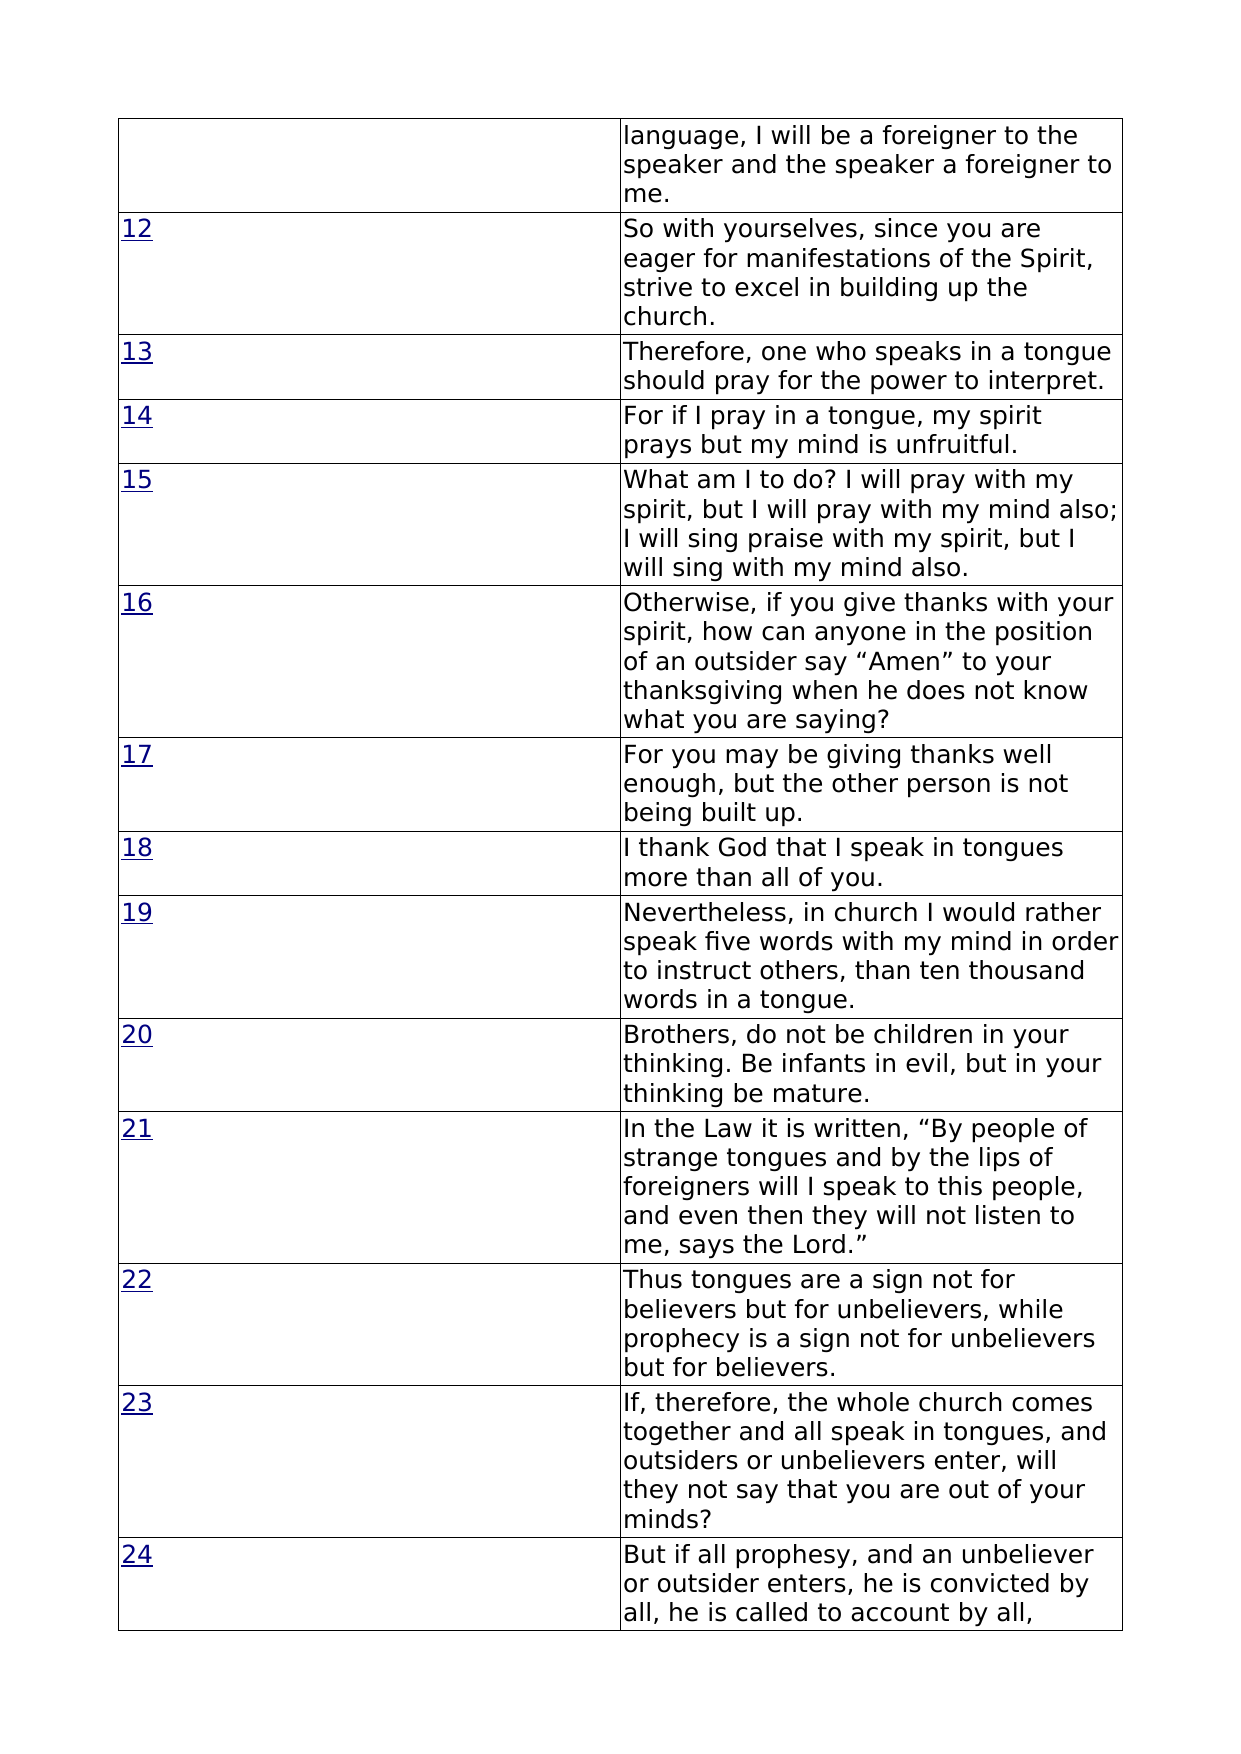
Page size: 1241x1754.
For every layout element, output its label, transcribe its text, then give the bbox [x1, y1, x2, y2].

table_cell In the Law it is written, “By people of strange tongues and by the lips of foreigners will I speak to this people, and even then they will not listen to me, says the Lord.” [621, 1112, 1122, 1263]
table_cell For if I pray in a tongue, my spirit prays but my mind is unfruitful. [621, 400, 1122, 463]
table_cell 24 [119, 1538, 620, 1630]
table_cell 14 [119, 400, 620, 463]
table_cell 15 [119, 464, 620, 585]
table_cell 13 [119, 335, 620, 398]
table_cell language, I will be a foreigner to the speaker and the speaker a foreigner to me. [621, 119, 1122, 212]
table_cell What am I to do? I will pray with my spirit, but I will pray with my mind also; I will sing praise with my spirit, but I will sing with my mind also. [621, 464, 1122, 585]
table_cell 17 [119, 738, 620, 831]
table_cell Therefore, one who speaks in a tongue should pray for the power to interpret. [621, 335, 1122, 398]
table_cell 21 [119, 1112, 620, 1263]
table_cell If, therefore, the whole church comes together and all speak in tongues, and outsiders or unbelievers enter, will they not say that you are out of your minds? [621, 1386, 1122, 1537]
table_cell 16 [119, 586, 620, 737]
table_cell [119, 119, 620, 212]
table_cell 19 [119, 896, 620, 1017]
table_cell Brothers, do not be children in your thinking. Be infants in evil, but in your thinking be mature. [621, 1019, 1122, 1111]
table_cell So with yourselves, since you are eager for manifestations of the Spirit, strive to excel in building up the church. [621, 213, 1122, 334]
table_cell 23 [119, 1386, 620, 1537]
table_cell 18 [119, 832, 620, 895]
table_cell I thank God that I speak in tongues more than all of you. [621, 832, 1122, 895]
table_cell Otherwise, if you give thanks with your spirit, how can anyone in the position of an outsider say “Amen” to your thanksgiving when he does not know what you are saying? [621, 586, 1122, 737]
table_cell 22 [119, 1264, 620, 1385]
table_cell 20 [119, 1019, 620, 1111]
table_cell 12 [119, 213, 620, 334]
table_cell Nevertheless, in church I would rather speak five words with my mind in order to instruct others, than ten thousand words in a tongue. [621, 896, 1122, 1017]
table_cell Thus tongues are a sign not for believers but for unbelievers, while prophecy is a sign not for unbelievers but for believers. [621, 1264, 1122, 1385]
table_cell But if all prophesy, and an unbeliever or outsider enters, he is convicted by all, he is called to account by all, [621, 1538, 1122, 1630]
table_cell For you may be giving thanks well enough, but the other person is not being built up. [621, 738, 1122, 831]
